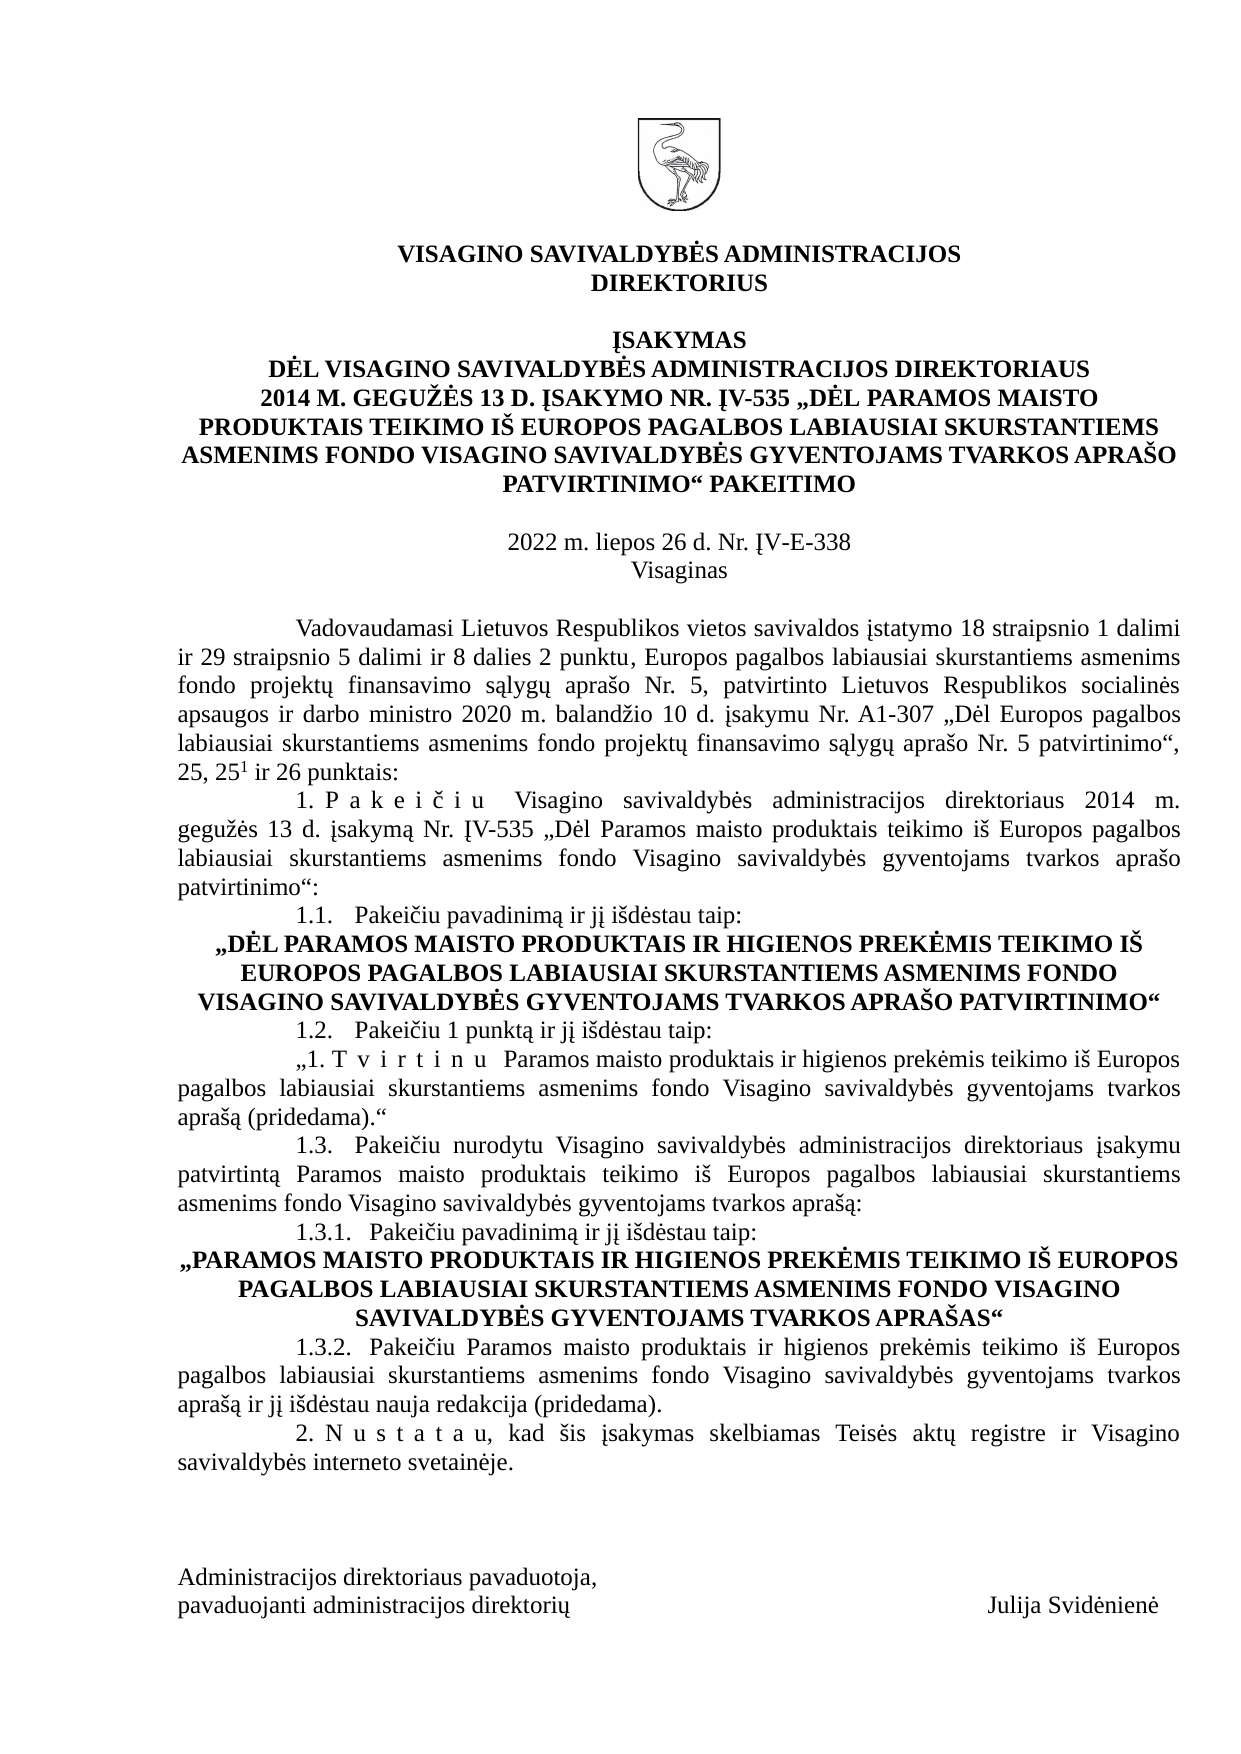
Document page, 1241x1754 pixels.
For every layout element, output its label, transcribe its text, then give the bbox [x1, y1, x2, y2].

text „DĖL PARAMOS MAISTO PRODUKTAIS IR HIGIENOS PREKĖMIS TEIKIMO IŠ EUROPOS PAGALBOS LABIAUSIAI SKURSTANTIEMS ASMENIMS FONDO VISAGINO SAVIVALDYBĖS GYVENTOJAMS TVARKOS APRAŠO PATVIRTINIMO“ [177, 929, 1181, 1015]
text 2. Nustatau, kad šis įsakymas skelbiamas Teisės aktų registre ir Visagino savivaldybės interneto svetainėje. [177, 1418, 1181, 1475]
text 1. Pakeičiu Visagino savivaldybės administracijos direktoriaus 2014 m. gegužės 13 d. įsakymą Nr. ĮV-535 „Dėl Paramos maisto produktais teikimo iš Europos pagalbos labiausiai skurstantiems asmenims fondo Visagino savivaldybės gyventojams tvarkos aprašo patvirtinimo“: [177, 785, 1181, 900]
text „1. Tvirtinu Paramos maisto produktais ir higienos prekėmis teikimo iš Europos pagalbos labiausiai skurstantiems asmenims fondo Visagino savivaldybės gyventojams tvarkos aprašą (pridedama).“ [177, 1044, 1181, 1130]
text Visaginas [177, 555, 1181, 584]
text 1.3. Pakeičiu nurodytu Visagino savivaldybės administracijos direktoriaus įsakymu patvirtintą Paramos maisto produktais teikimo iš Europos pagalbos labiausiai skurstantiems asmenims fondo Visagino savivaldybės gyventojams tvarkos aprašą: [177, 1130, 1181, 1217]
text 2022 m. liepos 26 d. Nr. ĮV-E-338 [177, 527, 1181, 555]
text 1.3.2. Pakeičiu Paramos maisto produktais ir higienos prekėmis teikimo iš Europos pagalbos labiausiai skurstantiems asmenims fondo Visagino savivaldybės gyventojams tvarkos aprašą ir jį išdėstau nauja redakcija (pridedama). [177, 1332, 1181, 1418]
text DIREKTORIUS [177, 268, 1181, 297]
text 1.1. Pakeičiu pavadinimą ir jį išdėstau taip: [177, 900, 1181, 929]
text DĖL VISAGINO SAVIVALDYBĖS ADMINISTRACIJOS DIREKTORIAUS [177, 354, 1181, 383]
text Vadovaudamasi Lietuvos Respublikos vietos savivaldos įstatymo 18 straipsnio 1 dalimi ir 29 straipsnio 5 dalimi ir 8 dalies 2 punktu, Europos pagalbos labiausiai skurstantiems asmenims fondo projektų finansavimo sąlygų aprašo Nr. 5, patvirtinto Lietuvos Respublikos socialinės apsaugos ir darbo ministro 2020 m. balandžio 10 d. įsakymu Nr. A1-307 „Dėl Europos pagalbos labiausiai skurstantiems asmenims fondo projektų finansavimo sąlygų aprašo Nr. 5 patvirtinimo“, 25, 251 ir 26 punktais: [177, 613, 1181, 785]
text „PARAMOS MAISTO PRODUKTAIS IR HIGIENOS PREKĖMIS TEIKIMO IŠ EUROPOS PAGALBOS LABIAUSIAI SKURSTANTIEMS ASMENIMS FONDO VISAGINO SAVIVALDYBĖS GYVENTOJAMS TVARKOS APRAŠAS“ [177, 1245, 1181, 1332]
text ĮSAKYMAS [177, 325, 1181, 354]
text 1.3.1. Pakeičiu pavadinimą ir jį išdėstau taip: [177, 1217, 1181, 1245]
text pavaduojanti administracijos direktorių Julija Svidėnienė [177, 1590, 1181, 1619]
text Administracijos direktoriaus pavaduotoja, [177, 1562, 1181, 1590]
text VISAGINO SAVIVALDYBĖS ADMINISTRACIJOS [177, 239, 1181, 268]
text 2014 M. GEGUŽĖS 13 D. ĮSAKYMO NR. ĮV-535 „DĖL PARAMOS MAISTO PRODUKTAIS TEIKIMO IŠ EUROPOS PAGALBOS LABIAUSIAI SKURSTANTIEMS ASMENIMS FONDO VISAGINO SAVIVALDYBĖS GYVENTOJAMS TVARKOS APRAŠO PATVIRTINIMO“ PAKEITIMO [177, 383, 1181, 498]
text 1.2. Pakeičiu 1 punktą ir jį išdėstau taip: [177, 1015, 1181, 1044]
